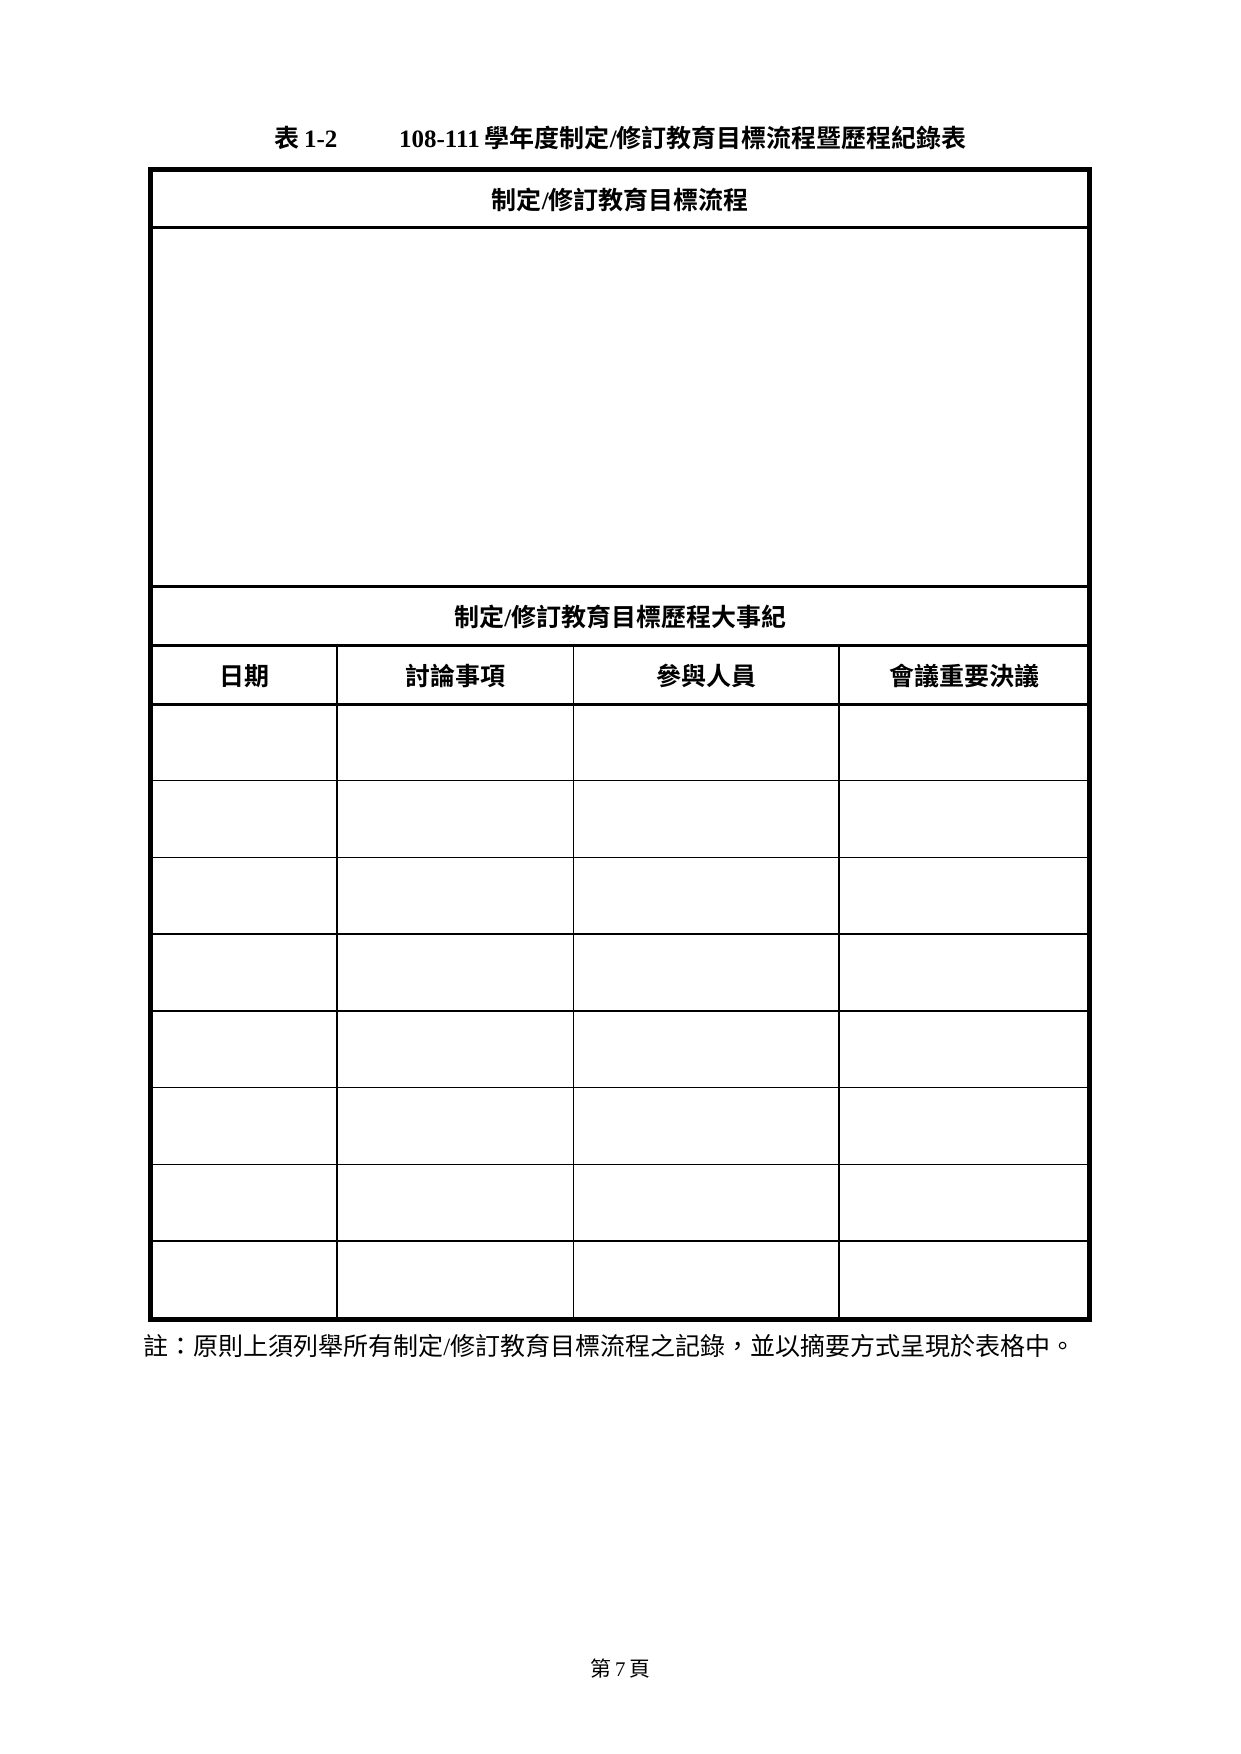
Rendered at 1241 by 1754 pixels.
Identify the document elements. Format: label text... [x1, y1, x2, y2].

table_cell [153, 1088, 336, 1163]
table_cell [338, 935, 573, 1010]
table_cell [338, 1165, 573, 1240]
table_cell 制定/修訂教育目標歷程大事紀 [153, 588, 1087, 644]
table_cell [338, 781, 573, 856]
text 表1-2 108-111學年度制定/修訂教育目標流程暨歷程紀錄表 [118, 118, 1122, 154]
table_cell [338, 1088, 573, 1163]
table_cell [338, 1242, 573, 1317]
table_cell 討論事項 [338, 647, 573, 703]
table_cell 參與人員 [574, 647, 838, 703]
table_cell [840, 1012, 1087, 1087]
table_cell [153, 1242, 336, 1317]
table_cell [574, 1088, 838, 1163]
table_cell [338, 706, 573, 779]
table_cell [840, 706, 1087, 779]
table_cell [840, 1242, 1087, 1317]
table_cell [153, 781, 336, 856]
table_cell [840, 781, 1087, 856]
table_cell [574, 706, 838, 779]
table_header 制定/修訂教育目標流程 [153, 172, 1087, 226]
table_cell [338, 858, 573, 933]
table_cell [574, 1242, 838, 1317]
table_cell [153, 935, 336, 1010]
table_cell [338, 1012, 573, 1087]
table_cell [153, 706, 336, 779]
table_cell [153, 1012, 336, 1087]
table_cell [840, 1088, 1087, 1163]
table_cell [153, 858, 336, 933]
table_cell 會議重要決議 [840, 647, 1087, 703]
table_cell [153, 1165, 336, 1240]
table_cell [840, 935, 1087, 1010]
text 註：原則上須列舉所有制定/修訂教育目標流程之記錄，並以摘要方式呈現於表格中。 [143, 1327, 1122, 1363]
table_cell [574, 1165, 838, 1240]
table_cell 日期 [153, 647, 336, 703]
table_cell [574, 935, 838, 1010]
table_cell [840, 1165, 1087, 1240]
table_cell [153, 229, 1087, 585]
table_cell [574, 781, 838, 856]
table_cell [840, 858, 1087, 933]
table_cell [574, 1012, 838, 1087]
table_cell [574, 858, 838, 933]
